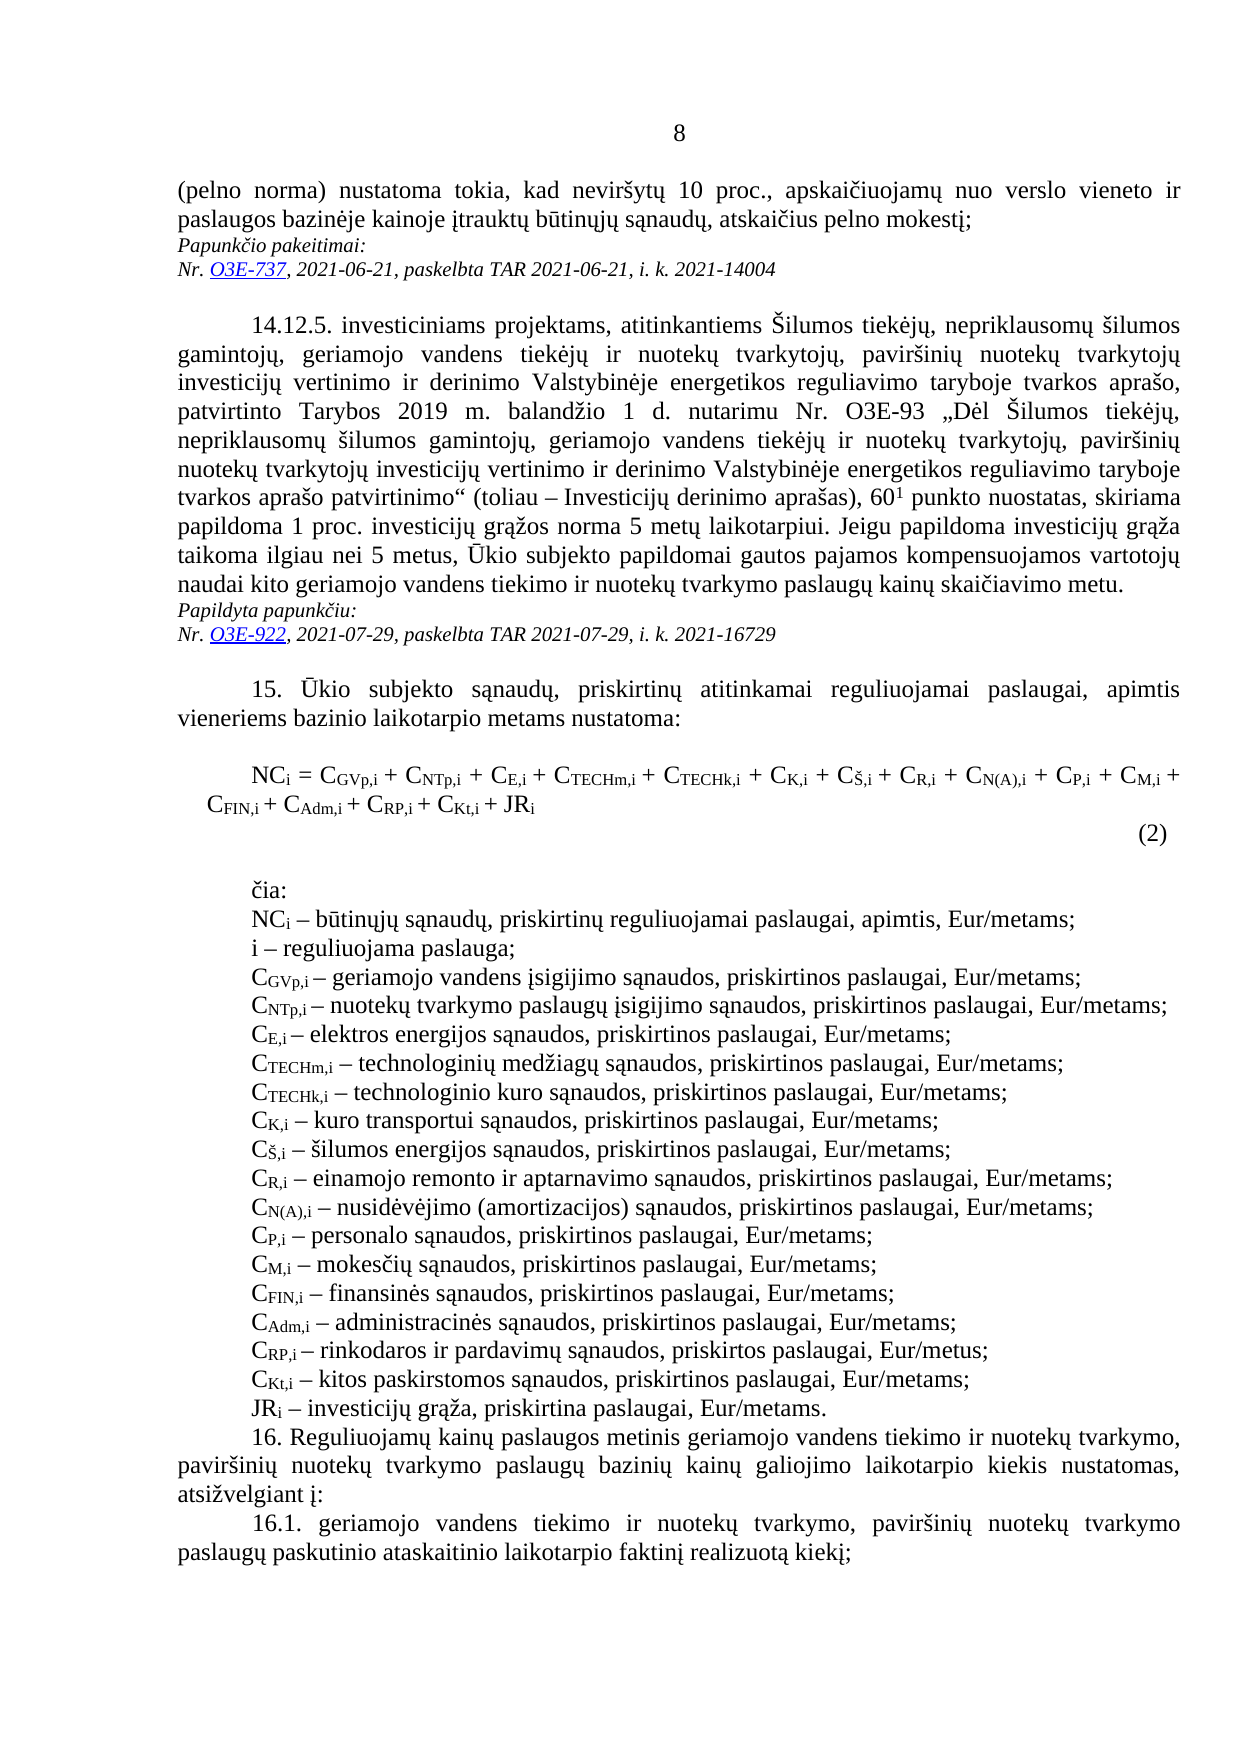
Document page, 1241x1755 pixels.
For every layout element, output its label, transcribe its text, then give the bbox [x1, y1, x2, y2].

text CR,i – einamojo remonto ir aptarnavimo sąnaudos, priskirtinos paslaugai, Eur/metams; [207, 1163, 1181, 1192]
text i – reguliuojama paslauga; [207, 933, 1181, 962]
text 15. Ūkio subjekto sąnaudų, priskirtinų atitinkamai reguliuojamai paslaugai, apimtis vieneriems bazinio laikotarpio metams nustatoma: [177, 674, 1181, 732]
text NCi – būtinųjų sąnaudų, priskirtinų reguliuojamai paslaugai, apimtis, Eur/metams; [207, 904, 1181, 933]
text 14.12.5. investiciniams projektams, atitinkantiems Šilumos tiekėjų, nepriklausomų šilumos gamintojų, geriamojo vandens tiekėjų ir nuotekų tvarkytojų, paviršinių nuotekų tvarkytojų investicijų vertinimo ir derinimo Valstybinėje energetikos reguliavimo taryboje tvarkos aprašo, patvirtinto Tarybos 2019 m. balandžio 1 d. nutarimu Nr. O3E-93 „Dėl Šilumos tiekėjų, nepriklausomų šilumos gamintojų, geriamojo vandens tiekėjų ir nuotekų tvarkytojų, paviršinių nuotekų tvarkytojų investicijų vertinimo ir derinimo Valstybinėje energetikos reguliavimo taryboje tvarkos aprašo patvirtinimo“ (toliau – Investicijų derinimo aprašas), 601 punkto nuostatas, skiriama papildoma 1 proc. investicijų grąžos norma 5 metų laikotarpiui. Jeigu papildoma investicijų grąža taikoma ilgiau nei 5 metus, Ūkio subjekto papildomai gautos pajamos kompensuojamos vartotojų naudai kito geriamojo vandens tiekimo ir nuotekų tvarkymo paslaugų kainų skaičiavimo metu. [177, 310, 1181, 597]
text CRP,i – rinkodaros ir pardavimų sąnaudos, priskirtos paslaugai, Eur/metus; [207, 1336, 1181, 1364]
text 16.1. geriamojo vandens tiekimo ir nuotekų tvarkymo, paviršinių nuotekų tvarkymo paslaugų paskutinio ataskaitinio laikotarpio faktinį realizuotą kiekį; [177, 1508, 1181, 1566]
text CE,i – elektros energijos sąnaudos, priskirtinos paslaugai, Eur/metams; [207, 1019, 1181, 1048]
text čia: [207, 876, 1181, 904]
text (2) [207, 818, 1181, 847]
text Nr. O3E-922, 2021-07-29, paskelbta TAR 2021-07-29, i. k. 2021-16729 [177, 622, 1181, 646]
text CTECHm,i – technologinių medžiagų sąnaudos, priskirtinos paslaugai, Eur/metams; [207, 1048, 1181, 1077]
text Papunkčio pakeitimai: [177, 233, 1181, 257]
text JRi – investicijų grąža, priskirtina paslaugai, Eur/metams. [207, 1393, 1181, 1422]
text CN(A),i – nusidėvėjimo (amortizacijos) sąnaudos, priskirtinos paslaugai, Eur/metams; [207, 1192, 1181, 1221]
text 16. Reguliuojamų kainų paslaugos metinis geriamojo vandens tiekimo ir nuotekų tvarkymo, paviršinių nuotekų tvarkymo paslaugų bazinių kainų galiojimo laikotarpio kiekis nustatomas, atsižvelgiant į: [177, 1422, 1181, 1508]
text NCi = CGVp,i + CNTp,i + CE,i + CTECHm,i + CTECHk,i + CK,i + CŠ,i + CR,i + CN(A),i + CP,i + CM,i + CFIN,i + CAdm,i + CRP,i + CKt,i + JRi [207, 761, 1181, 818]
text CTECHk,i – technologinio kuro sąnaudos, priskirtinos paslaugai, Eur/metams; [207, 1077, 1181, 1106]
text Papildyta papunkčiu: [177, 597, 1181, 622]
text (pelno norma) nustatoma tokia, kad neviršytų 10 proc., apskaičiuojamų nuo verslo vieneto ir paslaugos bazinėje kainoje įtrauktų būtinųjų sąnaudų, atskaičius pelno mokestį; [177, 176, 1181, 233]
text CKt,i – kitos paskirstomos sąnaudos, priskirtinos paslaugai, Eur/metams; [207, 1364, 1181, 1393]
text Nr. O3E-737, 2021-06-21, paskelbta TAR 2021-06-21, i. k. 2021-14004 [177, 257, 1181, 281]
text CŠ,i – šilumos energijos sąnaudos, priskirtinos paslaugai, Eur/metams; [207, 1134, 1181, 1163]
text CP,i – personalo sąnaudos, priskirtinos paslaugai, Eur/metams; [207, 1221, 1181, 1249]
text CNTp,i – nuotekų tvarkymo paslaugų įsigijimo sąnaudos, priskirtinos paslaugai, Eur/metams; [207, 991, 1181, 1019]
text CK,i – kuro transportui sąnaudos, priskirtinos paslaugai, Eur/metams; [207, 1106, 1181, 1134]
text CM,i – mokesčių sąnaudos, priskirtinos paslaugai, Eur/metams; [207, 1249, 1181, 1278]
text CFIN,i – finansinės sąnaudos, priskirtinos paslaugai, Eur/metams; [207, 1278, 1181, 1307]
text CAdm,i – administracinės sąnaudos, priskirtinos paslaugai, Eur/metams; [207, 1307, 1181, 1336]
text CGVp,i – geriamojo vandens įsigijimo sąnaudos, priskirtinos paslaugai, Eur/metams; [207, 962, 1181, 991]
